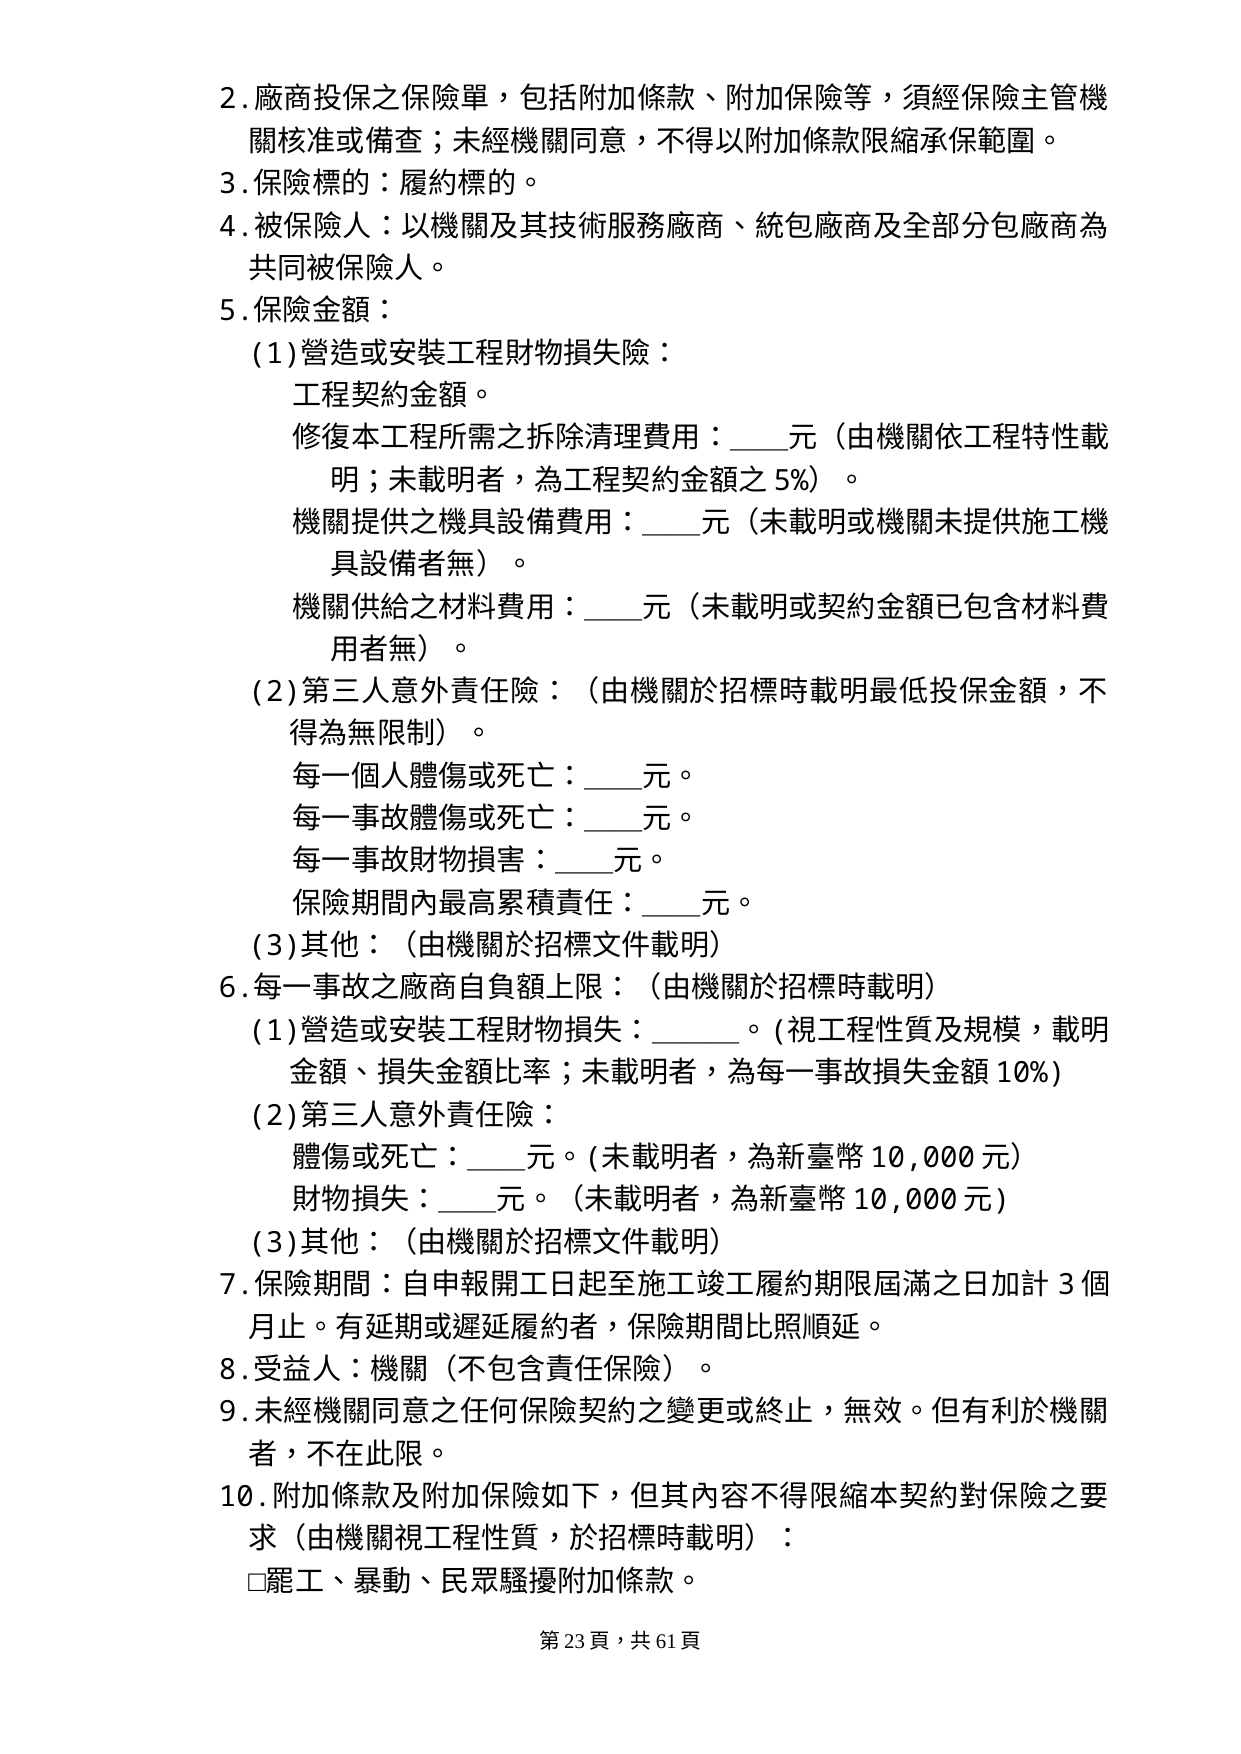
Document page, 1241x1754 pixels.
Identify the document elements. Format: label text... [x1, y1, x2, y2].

text (3)其他：（由機關於招標文件載明） [248, 922, 1110, 964]
text 9.未經機關同意之任何保險契約之變更或終止，無效。但有利於機關者，不在此限。 [218, 1388, 1110, 1472]
text (1)營造或安裝工程財物損失險： [248, 329, 1110, 372]
text 7.保險期間：自申報開工日起至施工竣工履約期限屆滿之日加計3個月止。有延期或遲延履約者，保險期間比照順延。 [218, 1261, 1110, 1345]
text 機關提供之機具設備費用：＿＿元（未載明或機關未提供施工機具設備者無）。 [292, 498, 1110, 583]
text 6.每一事故之廠商自負額上限：（由機關於招標時載明） [218, 964, 1110, 1006]
text 機關供給之材料費用：＿＿元（未載明或契約金額已包含材料費用者無）。 [292, 583, 1110, 668]
text 10.附加條款及附加保險如下，但其內容不得限縮本契約對保險之要求（由機關視工程性質，於招標時載明）： [218, 1472, 1110, 1557]
text (1)營造或安裝工程財物損失：＿＿＿。(視工程性質及規模，載明金額、損失金額比率；未載明者，為每一事故損失金額10%) [248, 1006, 1110, 1091]
text 工程契約金額。 [292, 372, 1110, 414]
text 保險期間內最高累積責任：＿＿元。 [292, 879, 1110, 922]
text 修復本工程所需之拆除清理費用：＿＿元（由機關依工程特性載明；未載明者，為工程契約金額之5%）。 [292, 414, 1110, 498]
text □罷工、暴動、民眾騷擾附加條款。 [248, 1557, 1110, 1599]
text 每一個人體傷或死亡：＿＿元。 [292, 752, 1110, 795]
text 每一事故體傷或死亡：＿＿元。 [292, 795, 1110, 837]
text 每一事故財物損害：＿＿元。 [292, 837, 1110, 879]
text (2)第三人意外責任險：（由機關於招標時載明最低投保金額，不得為無限制）。 [248, 668, 1110, 752]
text (2)第三人意外責任險： [248, 1091, 1110, 1133]
text 3.保險標的：履約標的。 [218, 160, 1110, 202]
text 2.廠商投保之保險單，包括附加條款、附加保險等，須經保險主管機關核准或備查；未經機關同意，不得以附加條款限縮承保範圍。 [218, 75, 1110, 160]
text 5.保險金額： [218, 287, 1110, 329]
text 4.被保險人：以機關及其技術服務廠商、統包廠商及全部分包廠商為共同被保險人。 [218, 202, 1110, 287]
text (3)其他：（由機關於招標文件載明） [248, 1218, 1110, 1261]
text 財物損失：＿＿元。（未載明者，為新臺幣10,000元) [292, 1176, 1110, 1218]
text 體傷或死亡：＿＿元。(未載明者，為新臺幣10,000元） [292, 1133, 1110, 1176]
text 8.受益人：機關（不包含責任保險）。 [218, 1345, 1110, 1388]
